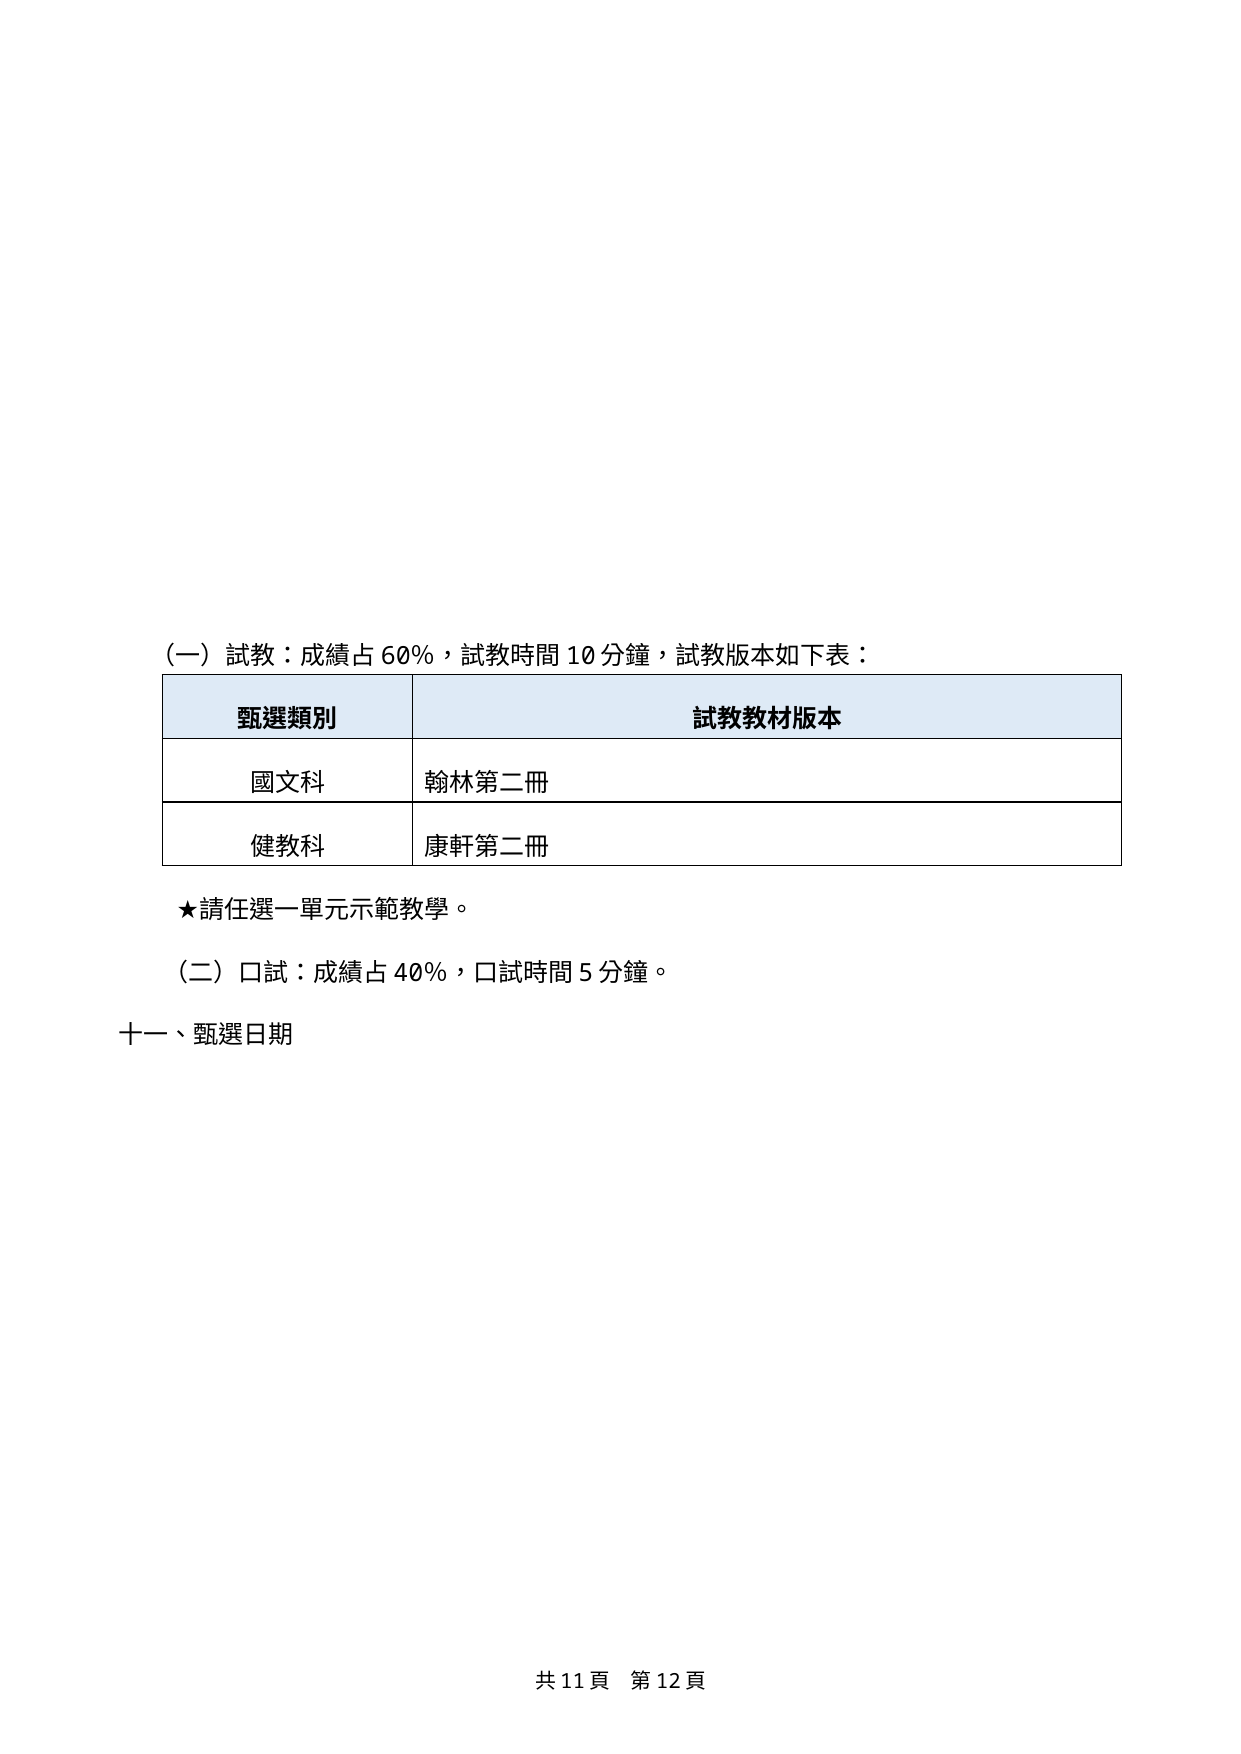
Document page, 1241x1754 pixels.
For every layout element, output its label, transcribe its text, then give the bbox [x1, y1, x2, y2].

text ★請任選一單元示範教學。 [118, 866, 1122, 928]
table_cell 國文科 [163, 739, 412, 801]
text 十一、甄選日期 [118, 991, 1122, 1053]
table_header 甄選類別 [163, 675, 412, 738]
text （一）試教：成績占60％，試教時間10分鐘，試教版本如下表： [151, 612, 1122, 674]
table_header 試教教材版本 [413, 675, 1121, 738]
table_cell 翰林第二冊 [413, 739, 1121, 801]
table_cell 康軒第二冊 [413, 803, 1121, 865]
table_cell 健教科 [163, 803, 412, 865]
text （二）口試：成績占40％，口試時間5分鐘。 [118, 928, 1122, 991]
